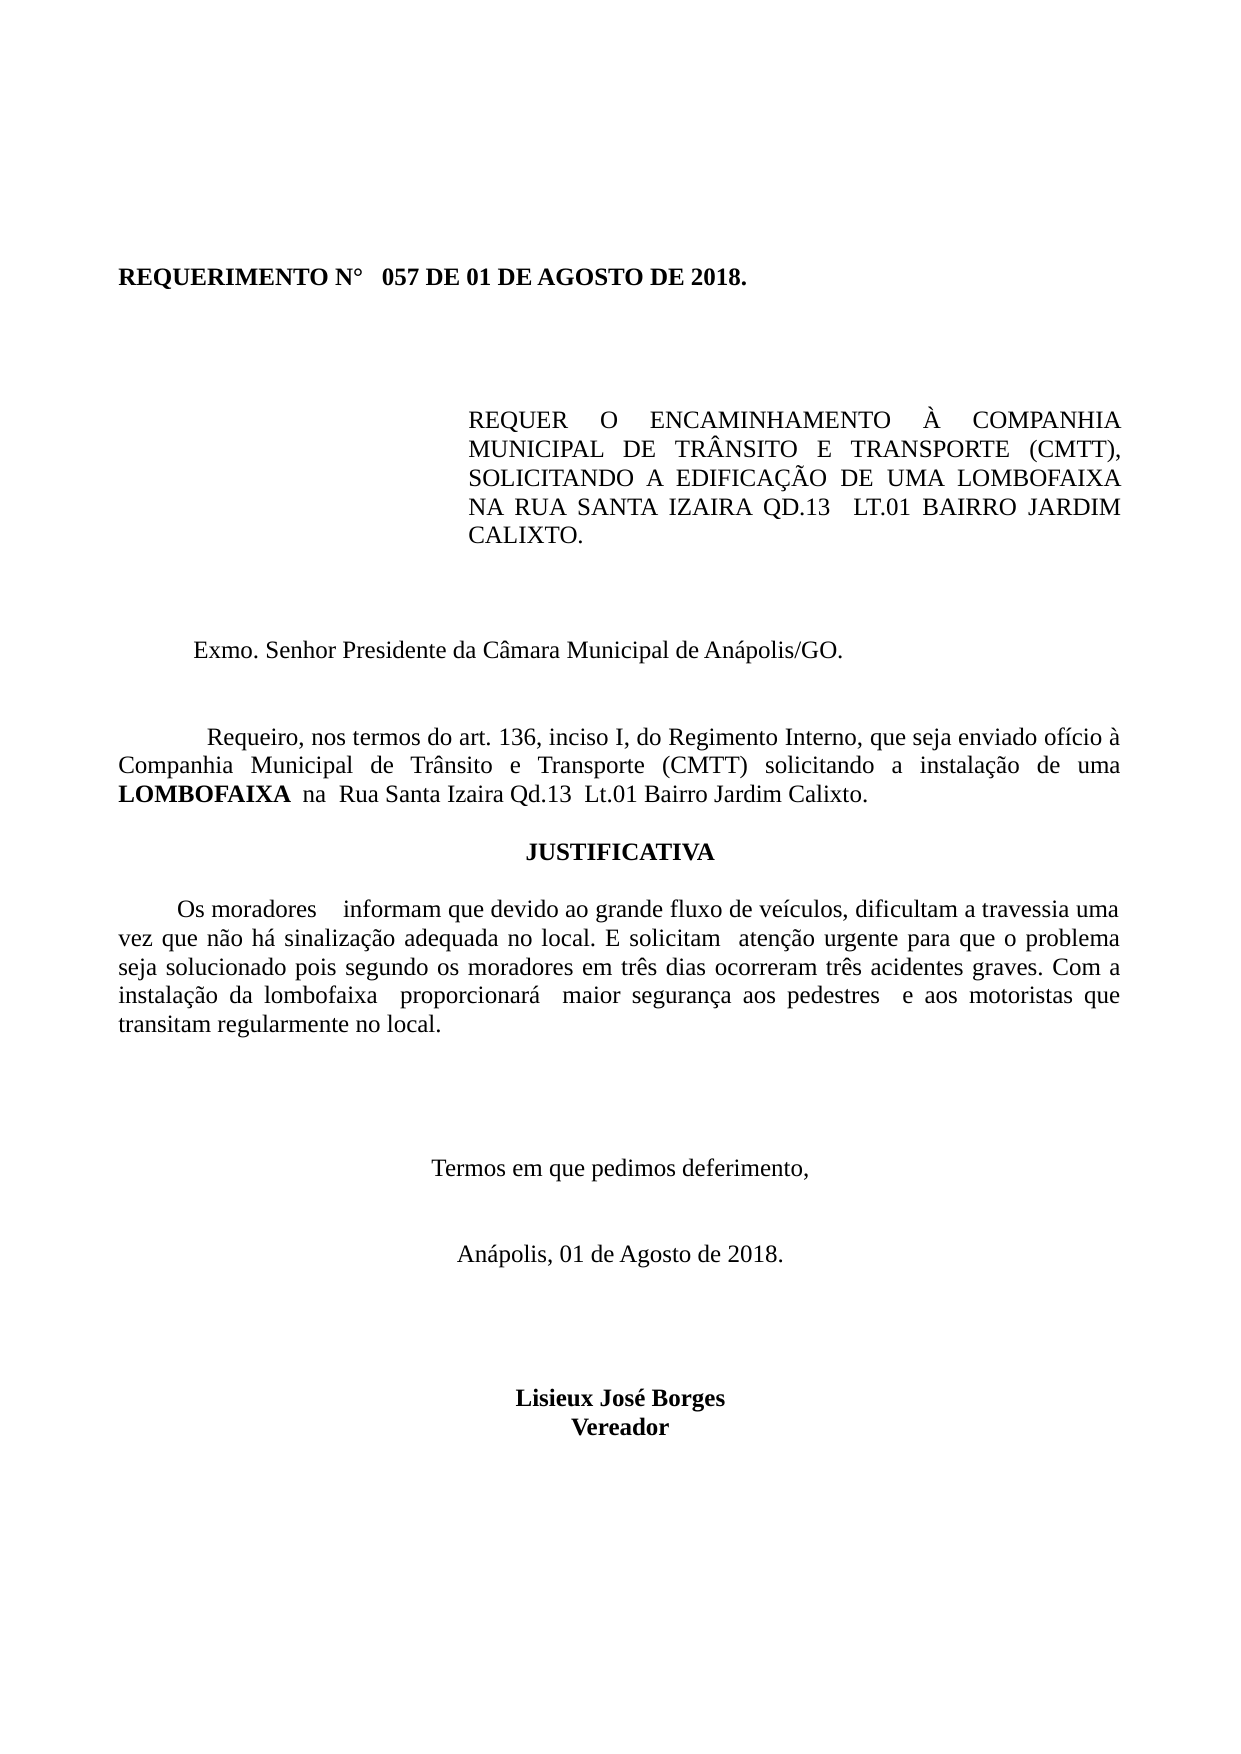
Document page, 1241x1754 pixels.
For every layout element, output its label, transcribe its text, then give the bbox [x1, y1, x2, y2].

text Vereador [118, 1412, 1122, 1441]
text JUSTIFICATIVA [118, 837, 1122, 866]
text Termos em que pedimos deferimento, [118, 1153, 1122, 1182]
text REQUER O ENCAMINHAMENTO À COMPANHIA MUNICIPAL DE TRÂNSITO E TRANSPORTE (CMTT), SOLICITANDO A EDIFICAÇÃO DE UMA LOMBOFAIXA NA RUA SANTA IZAIRA QD.13 LT.01 BAIRRO JARDIM CALIXTO. [468, 406, 1122, 549]
text Anápolis, 01 de Agosto de 2018. [118, 1239, 1122, 1268]
text REQUERIMENTO N° 057 DE 01 DE AGOSTO DE 2018. [118, 262, 1122, 291]
text Requeiro, nos termos do art. 136, inciso I, do Regimento Interno, que seja enviado ofício à Companhia Municipal de Trânsito e Transporte (CMTT) solicitando a instalação de uma LOMBOFAIXA na Rua Santa Izaira Qd.13 Lt.01 Bairro Jardim Calixto. [118, 722, 1122, 808]
text Exmo. Senhor Presidente da Câmara Municipal de Anápolis/GO. [118, 636, 1122, 664]
text Os moradores informam que devido ao grande fluxo de veículos, dificultam a travessia uma vez que não há sinalização adequada no local. E solicitam atenção urgente para que o problema seja solucionado pois segundo os moradores em três dias ocorreram três acidentes graves. Com a instalação da lombofaixa proporcionará maior segurança aos pedestres e aos motoristas que transitam regularmente no local. [118, 894, 1122, 1038]
text Lisieux José Borges [118, 1383, 1122, 1412]
